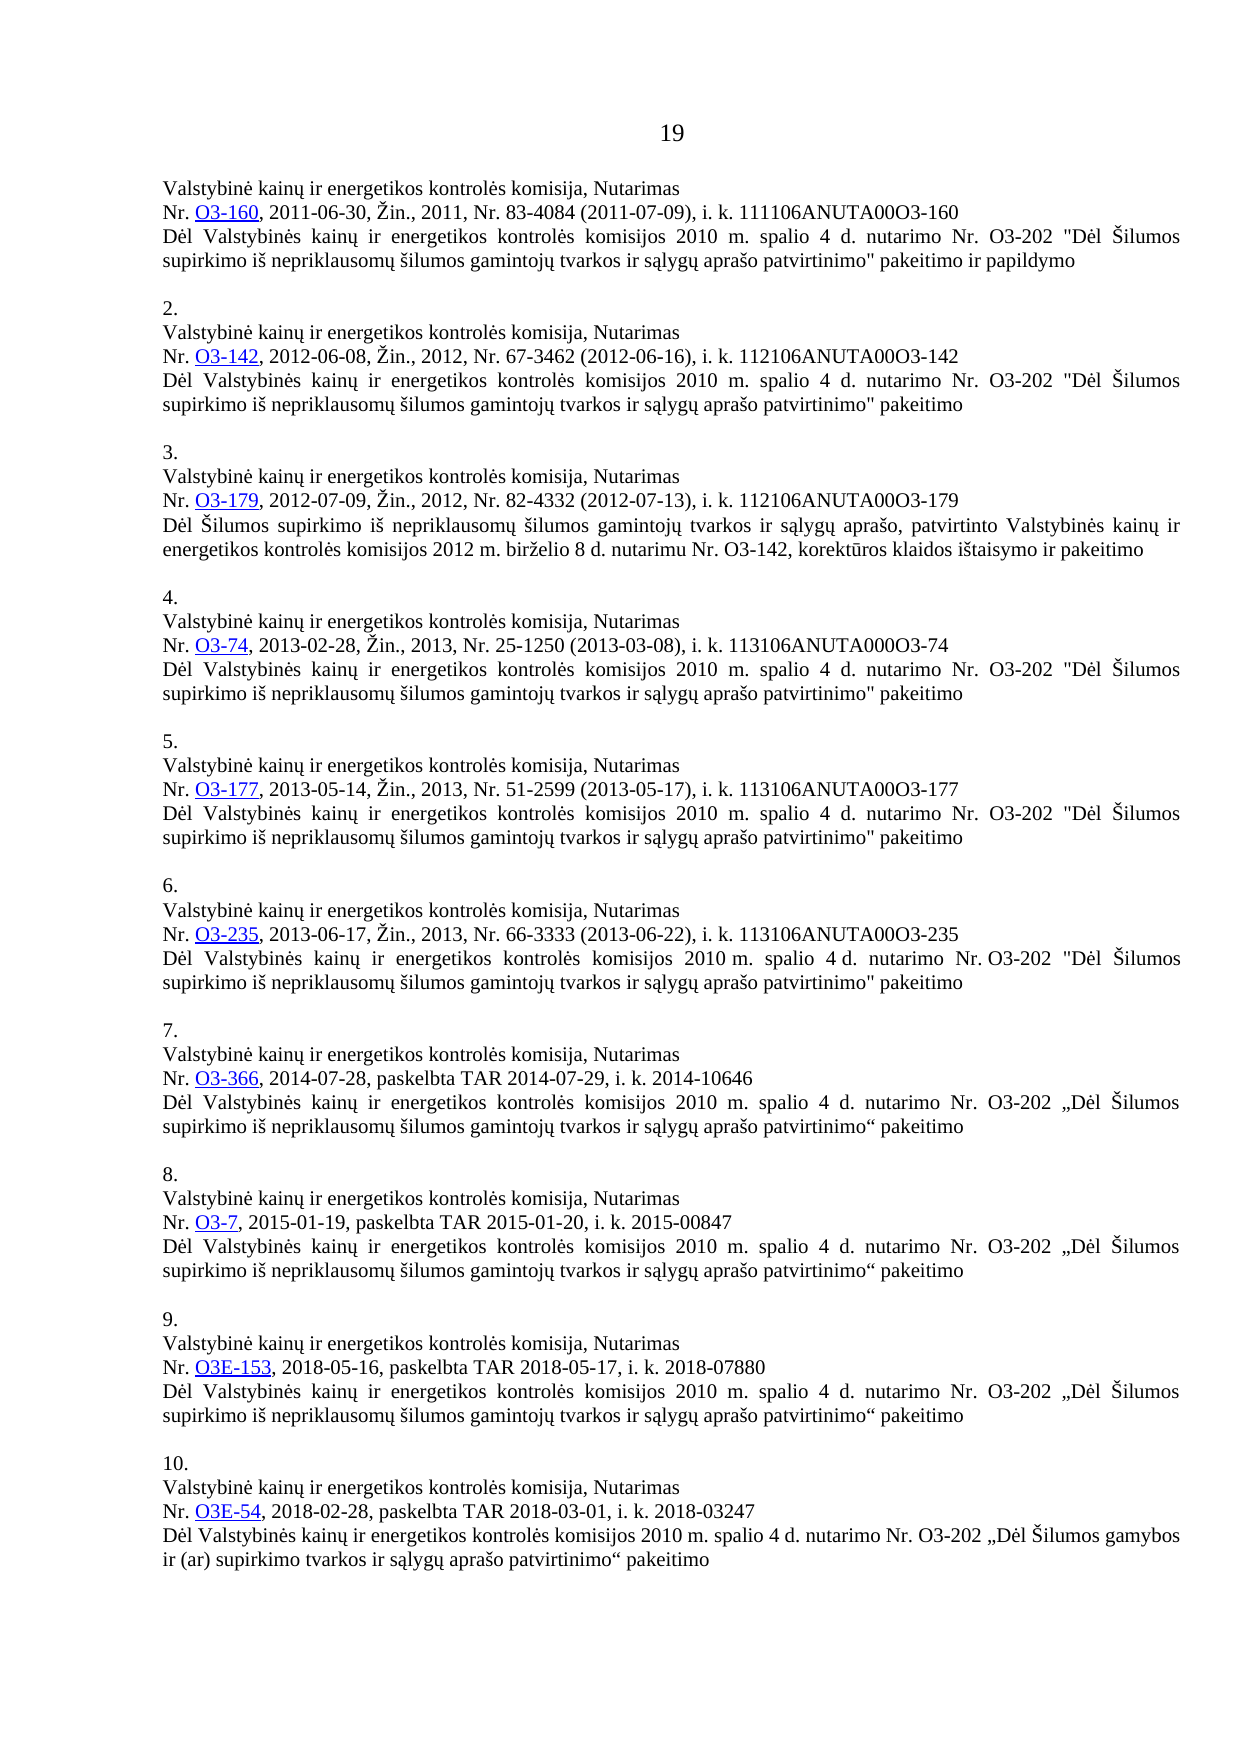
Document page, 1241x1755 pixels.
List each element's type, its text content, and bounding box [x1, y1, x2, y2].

text Valstybinė kainų ir energetikos kontrolės komisija, Nutarimas [162, 753, 1181, 777]
text Valstybinė kainų ir energetikos kontrolės komisija, Nutarimas [162, 176, 1181, 200]
text Valstybinė kainų ir energetikos kontrolės komisija, Nutarimas [162, 1186, 1181, 1210]
text Nr. O3-7, 2015-01-19, paskelbta TAR 2015-01-20, i. k. 2015-00847 [162, 1210, 1181, 1234]
text 7. [162, 1018, 1181, 1042]
text Nr. O3-179, 2012-07-09, Žin., 2012, Nr. 82-4332 (2012-07-13), i. k. 112106ANUTA00O3-179 [162, 488, 1181, 512]
text 9. [162, 1307, 1181, 1331]
text Dėl Valstybinės kainų ir energetikos kontrolės komisijos 2010 m. spalio 4 d. nutarimo Nr. O3-202 "Dėl Šilumos supirkimo iš nepriklausomų šilumos gamintojų tvarkos ir sąlygų aprašo patvirtinimo" pakeitimo [162, 801, 1181, 849]
text Nr. O3-177, 2013-05-14, Žin., 2013, Nr. 51-2599 (2013-05-17), i. k. 113106ANUTA00O3-177 [162, 777, 1181, 801]
text Valstybinė kainų ir energetikos kontrolės komisija, Nutarimas [162, 1475, 1181, 1499]
text Nr. O3-235, 2013-06-17, Žin., 2013, Nr. 66-3333 (2013-06-22), i. k. 113106ANUTA00O3-235 [162, 922, 1181, 946]
text 3. [162, 440, 1181, 464]
text Valstybinė kainų ir energetikos kontrolės komisija, Nutarimas [162, 897, 1181, 922]
text 6. [162, 873, 1181, 897]
text Dėl Valstybinės kainų ir energetikos kontrolės komisijos 2010 m. spalio 4 d. nutarimo Nr. O3-202 „Dėl Šilumos supirkimo iš nepriklausomų šilumos gamintojų tvarkos ir sąlygų aprašo patvirtinimo“ pakeitimo [162, 1379, 1181, 1427]
text Dėl Valstybinės kainų ir energetikos kontrolės komisijos 2010 m. spalio 4 d. nutarimo Nr. O3-202 "Dėl Šilumos supirkimo iš nepriklausomų šilumos gamintojų tvarkos ir sąlygų aprašo patvirtinimo" pakeitimo [162, 946, 1181, 994]
text Dėl Valstybinės kainų ir energetikos kontrolės komisijos 2010 m. spalio 4 d. nutarimo Nr. O3-202 „Dėl Šilumos supirkimo iš nepriklausomų šilumos gamintojų tvarkos ir sąlygų aprašo patvirtinimo“ pakeitimo [162, 1234, 1181, 1282]
text 2. [162, 296, 1181, 320]
text Dėl Valstybinės kainų ir energetikos kontrolės komisijos 2010 m. spalio 4 d. nutarimo Nr. O3-202 "Dėl Šilumos supirkimo iš nepriklausomų šilumos gamintojų tvarkos ir sąlygų aprašo patvirtinimo" pakeitimo [162, 368, 1181, 416]
text Dėl Valstybinės kainų ir energetikos kontrolės komisijos 2010 m. spalio 4 d. nutarimo Nr. O3-202 „Dėl Šilumos supirkimo iš nepriklausomų šilumos gamintojų tvarkos ir sąlygų aprašo patvirtinimo“ pakeitimo [162, 1090, 1181, 1138]
text Valstybinė kainų ir energetikos kontrolės komisija, Nutarimas [162, 1042, 1181, 1066]
text Valstybinė kainų ir energetikos kontrolės komisija, Nutarimas [162, 1331, 1181, 1355]
text Nr. O3-142, 2012-06-08, Žin., 2012, Nr. 67-3462 (2012-06-16), i. k. 112106ANUTA00O3-142 [162, 344, 1181, 368]
text 10. [162, 1451, 1181, 1475]
text Nr. O3-366, 2014-07-28, paskelbta TAR 2014-07-29, i. k. 2014-10646 [162, 1066, 1181, 1090]
text Nr. O3E-153, 2018-05-16, paskelbta TAR 2018-05-17, i. k. 2018-07880 [162, 1355, 1181, 1379]
text Dėl Valstybinės kainų ir energetikos kontrolės komisijos 2010 m. spalio 4 d. nutarimo Nr. O3-202 "Dėl Šilumos supirkimo iš nepriklausomų šilumos gamintojų tvarkos ir sąlygų aprašo patvirtinimo" pakeitimo [162, 657, 1181, 705]
text 4. [162, 585, 1181, 609]
text 8. [162, 1162, 1181, 1186]
text Nr. O3-160, 2011-06-30, Žin., 2011, Nr. 83-4084 (2011-07-09), i. k. 111106ANUTA00O3-160 [162, 200, 1181, 224]
text Dėl Valstybinės kainų ir energetikos kontrolės komisijos 2010 m. spalio 4 d. nutarimo Nr. O3-202 „Dėl Šilumos gamybos ir (ar) supirkimo tvarkos ir sąlygų aprašo patvirtinimo“ pakeitimo [162, 1523, 1181, 1571]
text Dėl Šilumos supirkimo iš nepriklausomų šilumos gamintojų tvarkos ir sąlygų aprašo, patvirtinto Valstybinės kainų ir energetikos kontrolės komisijos 2012 m. birželio 8 d. nutarimu Nr. O3-142, korektūros klaidos ištaisymo ir pakeitimo [162, 512, 1181, 561]
text Nr. O3-74, 2013-02-28, Žin., 2013, Nr. 25-1250 (2013-03-08), i. k. 113106ANUTA000O3-74 [162, 633, 1181, 657]
text Valstybinė kainų ir energetikos kontrolės komisija, Nutarimas [162, 464, 1181, 488]
text Valstybinė kainų ir energetikos kontrolės komisija, Nutarimas [162, 320, 1181, 344]
text 5. [162, 729, 1181, 753]
text Valstybinė kainų ir energetikos kontrolės komisija, Nutarimas [162, 609, 1181, 633]
text Nr. O3E-54, 2018-02-28, paskelbta TAR 2018-03-01, i. k. 2018-03247 [162, 1499, 1181, 1523]
text Dėl Valstybinės kainų ir energetikos kontrolės komisijos 2010 m. spalio 4 d. nutarimo Nr. O3-202 "Dėl Šilumos supirkimo iš nepriklausomų šilumos gamintojų tvarkos ir sąlygų aprašo patvirtinimo" pakeitimo ir papildymo [162, 224, 1181, 272]
